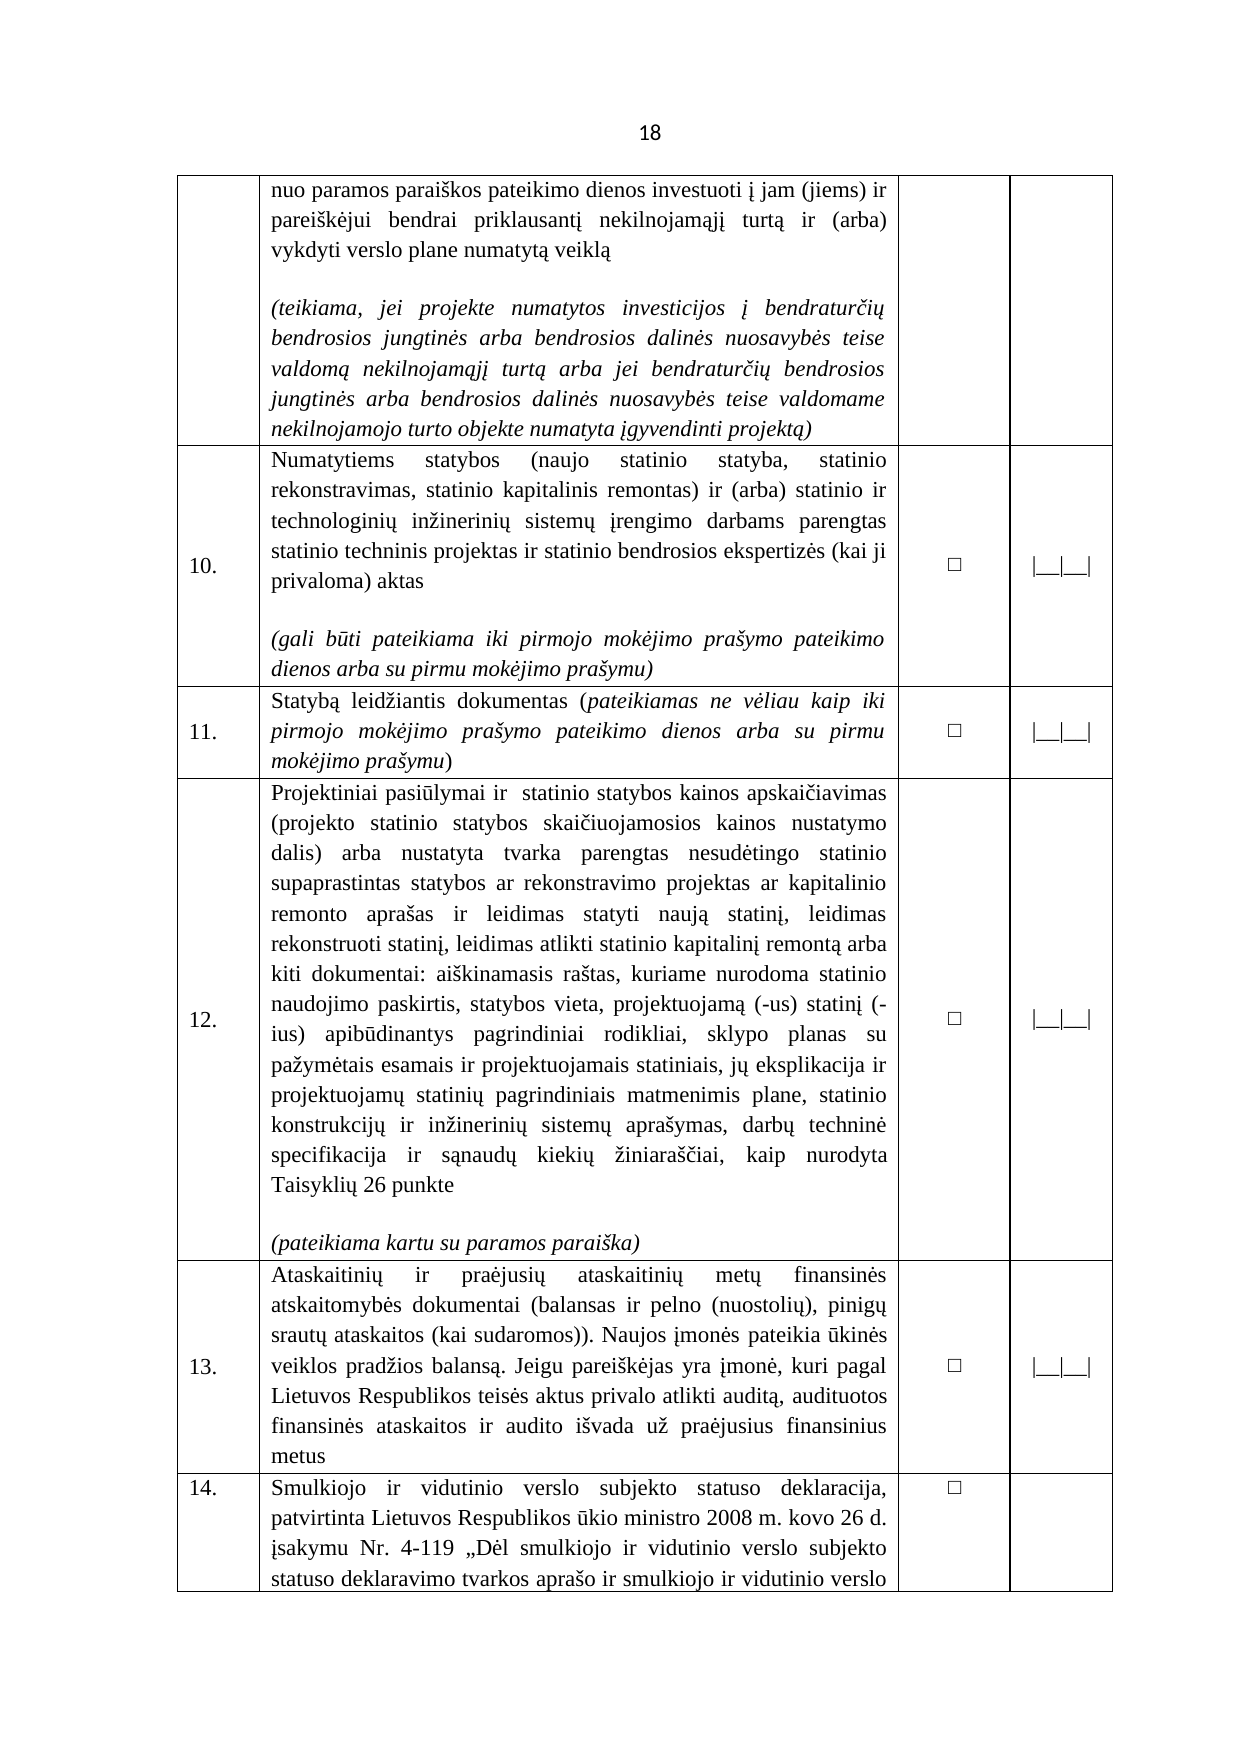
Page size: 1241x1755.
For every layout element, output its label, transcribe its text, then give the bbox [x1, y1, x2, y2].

table_cell [178, 176, 259, 445]
table_cell [1011, 1474, 1112, 1591]
table_cell □ [899, 1261, 1009, 1473]
table_cell Smulkiojo ir vidutinio verslo subjekto statuso deklaracija, patvirtinta Lietuvos Respublikos ūkio ministro 2008 m. kovo 26 d. įsakymu Nr. 4-119 „Dėl smulkiojo ir vidutinio verslo subjekto statuso deklaravimo tvarkos aprašo ir smulkiojo ir vidutinio verslo [260, 1474, 898, 1591]
table_cell 14. [178, 1474, 259, 1591]
table_cell □ [899, 1474, 1009, 1591]
table_cell |__|__| [1011, 687, 1112, 778]
table_cell Ataskaitinių ir praėjusių ataskaitinių metų finansinės atskaitomybės dokumentai (balansas ir pelno (nuostolių), pinigų srautų ataskaitos (kai sudaromos)). Naujos įmonės pateikia ūkinės veiklos pradžios balansą. Jeigu pareiškėjas yra įmonė, kuri pagal Lietuvos Respublikos teisės aktus privalo atlikti auditą, audituotos finansinės ataskaitos ir audito išvada už praėjusius finansinius metus [260, 1261, 898, 1473]
table_cell 11. [178, 687, 259, 778]
table_cell 13. [178, 1261, 259, 1473]
table_cell Numatytiems statybos (naujo statinio statyba, statinio rekonstravimas, statinio kapitalinis remontas) ir (arba) statinio ir technologinių inžinerinių sistemų įrengimo darbams parengtas statinio techninis projektas ir statinio bendrosios ekspertizės (kai ji privaloma) aktas (gali būti pateikiama iki pirmojo mokėjimo prašymo pateikimo dienos arba su pirmu mokėjimo prašymu) [260, 446, 898, 686]
table_cell □ [899, 687, 1009, 778]
table_cell □ [899, 779, 1009, 1260]
table_cell Statybą leidžiantis dokumentas (pateikiamas ne vėliau kaip iki pirmojo mokėjimo prašymo pateikimo dienos arba su pirmu mokėjimo prašymu) [260, 687, 898, 778]
table_cell |__|__| [1011, 779, 1112, 1260]
table_cell 10. [178, 446, 259, 686]
table_cell [1011, 176, 1112, 445]
table_cell nuo paramos paraiškos pateikimo dienos investuoti į jam (jiems) ir pareiškėjui bendrai priklausantį nekilnojamąjį turtą ir (arba) vykdyti verslo plane numatytą veiklą (teikiama, jei projekte numatytos investicijos į bendraturčių bendrosios jungtinės arba bendrosios dalinės nuosavybės teise valdomą nekilnojamąjį turtą arba jei bendraturčių bendrosios jungtinės arba bendrosios dalinės nuosavybės teise valdomame nekilnojamojo turto objekte numatyta įgyvendinti projektą) [260, 176, 898, 445]
table_cell |__|__| [1011, 446, 1112, 686]
table_cell [899, 176, 1009, 445]
table_cell |__|__| [1011, 1261, 1112, 1473]
table_cell Projektiniai pasiūlymai ir statinio statybos kainos apskaičiavimas (projekto statinio statybos skaičiuojamosios kainos nustatymo dalis) arba nustatyta tvarka parengtas nesudėtingo statinio supaprastintas statybos ar rekonstravimo projektas ar kapitalinio remonto aprašas ir leidimas statyti naują statinį, leidimas rekonstruoti statinį, leidimas atlikti statinio kapitalinį remontą arba kiti dokumentai: aiškinamasis raštas, kuriame nurodoma statinio naudojimo paskirtis, statybos vieta, projektuojamą (-us) statinį (-ius) apibūdinantys pagrindiniai rodikliai, sklypo planas su pažymėtais esamais ir projektuojamais statiniais, jų eksplikacija ir projektuojamų statinių pagrindiniais matmenimis plane, statinio konstrukcijų ir inžinerinių sistemų aprašymas, darbų techninė specifikacija ir sąnaudų kiekių žiniaraščiai, kaip nurodyta Taisyklių 26 punkte (pateikiama kartu su paramos paraiška) [260, 779, 898, 1260]
table_cell 12. [178, 779, 259, 1260]
table_cell □ [899, 446, 1009, 686]
